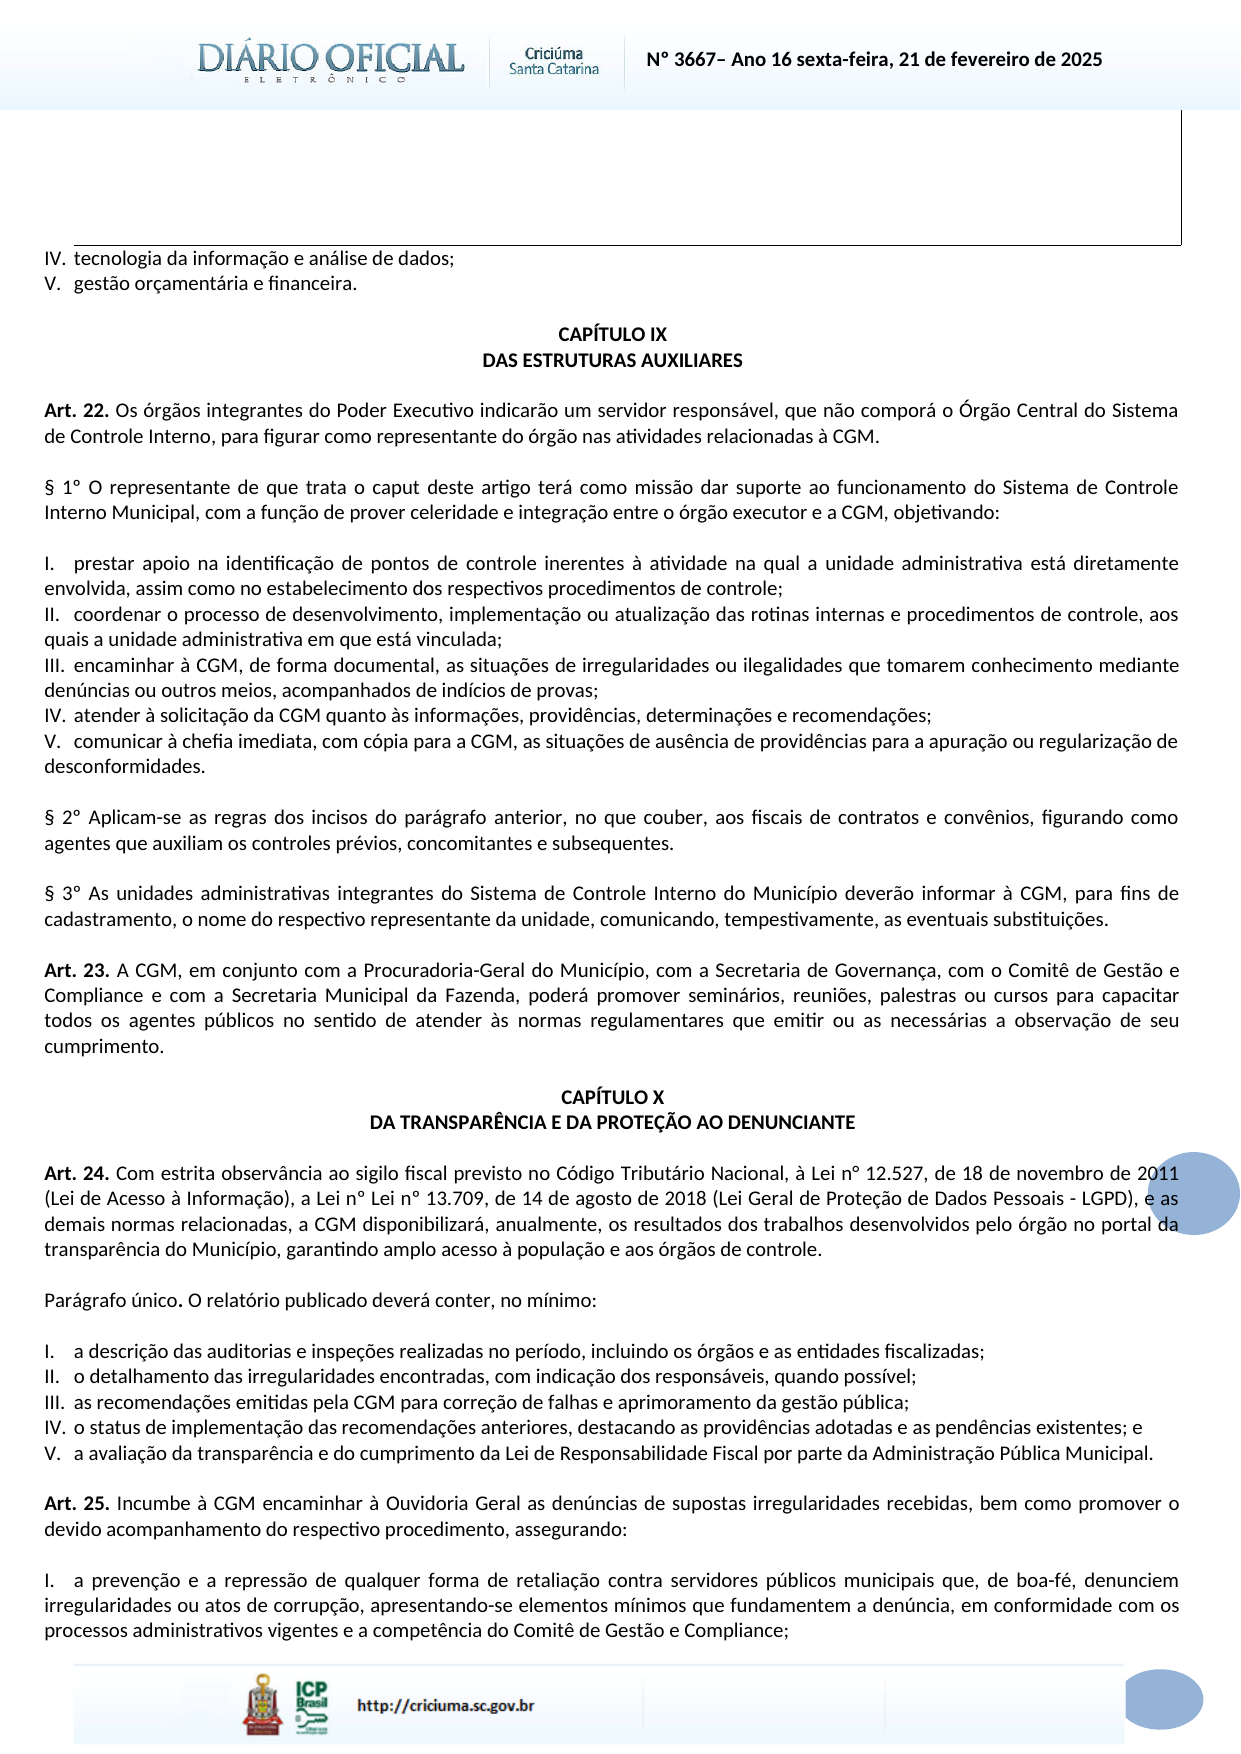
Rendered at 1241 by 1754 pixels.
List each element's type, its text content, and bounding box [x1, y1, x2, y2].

text Art. 25. Incumbe à CGM encaminhar à Ouvidoria Geral as denúncias de supostas irregularidades recebidas, bem como promover o devido acompanhamento do respectivo procedimento, assegurando: [44, 1491, 1181, 1541]
list comunicar à chefia imediata, com cópia para a CGM, as situações de ausência de providências para a apuração ou regularização de desconformidades. [44, 728, 1181, 779]
text § 1º O representante de que trata o caput deste artigo terá como missão dar suporte ao funcionamento do Sistema de Controle Interno Municipal, com a função de prover celeridade e integração entre o órgão executor e a CGM, objetivando: [44, 474, 1181, 525]
list encaminhar à CGM, de forma documental, as situações de irregularidades ou ilegalidades que tomarem conhecimento mediante denúncias ou outros meios, acompanhados de indícios de provas; [44, 652, 1181, 703]
text Art. 24. Com estrita observância ao sigilo fiscal previsto no Código Tributário Nacional, à Lei n° 12.527, de 18 de novembro de 2011 (Lei de Acesso à Informação), a Lei nº Lei nº 13.709, de 14 de agosto de 2018 (Lei Geral de Proteção de Dados Pessoais - LGPD), e as demais normas relacionadas, a CGM disponibilizará, anualmente, os resultados dos trabalhos desenvolvidos pelo órgão no portal da transparência do Município, garantindo amplo acesso à população e aos órgãos de controle. [44, 1160, 1181, 1262]
text Art. 22. Os órgãos integrantes do Poder Executivo indicarão um servidor responsável, que não comporá o Órgão Central do Sistema de Controle Interno, para figurar como representante do órgão nas atividades relacionadas à CGM. [44, 398, 1181, 448]
text Parágrafo único. O relatório publicado deverá conter, no mínimo: [44, 1287, 1181, 1313]
list gestão orçamentária e financeira. [44, 271, 1181, 296]
list coordenar o processo de desenvolvimento, implementação ou atualização das rotinas internas e procedimentos de controle, aos quais a unidade administrativa em que está vinculada; [44, 601, 1181, 652]
list a avaliação da transparência e do cumprimento da Lei de Responsabilidade Fiscal por parte da Administração Pública Municipal. [44, 1440, 1181, 1465]
list a descrição das auditorias e inspeções realizadas no período, incluindo os órgãos e as entidades fiscalizadas; [44, 1338, 1181, 1363]
list o detalhamento das irregularidades encontradas, com indicação dos responsáveis, quando possível; [44, 1363, 1181, 1389]
text DAS ESTRUTURAS AUXILIARES [44, 347, 1181, 372]
text DA TRANSPARÊNCIA E DA PROTEÇÃO AO DENUNCIANTE [44, 1109, 1181, 1135]
text Art. 23. A CGM, em conjunto com a Procuradoria-Geral do Município, com a Secretaria de Governança, com o Comitê de Gestão e Compliance e com a Secretaria Municipal da Fazenda, poderá promover seminários, reuniões, palestras ou cursos para capacitar todos os agentes públicos no sentido de atender às normas regulamentares que emitir ou as necessárias a observação de seu cumprimento. [44, 957, 1181, 1058]
list as recomendações emitidas pela CGM para correção de falhas e aprimoramento da gestão pública; [44, 1389, 1181, 1414]
text CAPÍTULO IX [44, 321, 1181, 347]
text § 2º Aplicam-se as regras dos incisos do parágrafo anterior, no que couber, aos fiscais de contratos e convênios, figurando como agentes que auxiliam os controles prévios, concomitantes e subsequentes. [44, 804, 1181, 855]
list tecnologia da informação e análise de dados; [44, 245, 1181, 271]
text § 3º As unidades administrativas integrantes do Sistema de Controle Interno do Município deverão informar à CGM, para fins de cadastramento, o nome do respectivo representante da unidade, comunicando, tempestivamente, as eventuais substituições. [44, 881, 1181, 931]
list o status de implementação das recomendações anteriores, destacando as providências adotadas e as pendências existentes; e [44, 1414, 1181, 1440]
list atender à solicitação da CGM quanto às informações, providências, determinações e recomendações; [44, 703, 1181, 728]
list prestar apoio na identificação de pontos de controle inerentes à atividade na qual a unidade administrativa está diretamente envolvida, assim como no estabelecimento dos respectivos procedimentos de controle; [44, 550, 1181, 601]
list a prevenção e a repressão de qualquer forma de retaliação contra servidores públicos municipais que, de boa-fé, denunciem irregularidades ou atos de corrupção, apresentando-se elementos mínimos que fundamentem a denúncia, em conformidade com os processos administrativos vigentes e a competência do Comitê de Gestão e Compliance; [44, 1567, 1181, 1643]
text CAPÍTULO X [44, 1084, 1181, 1109]
